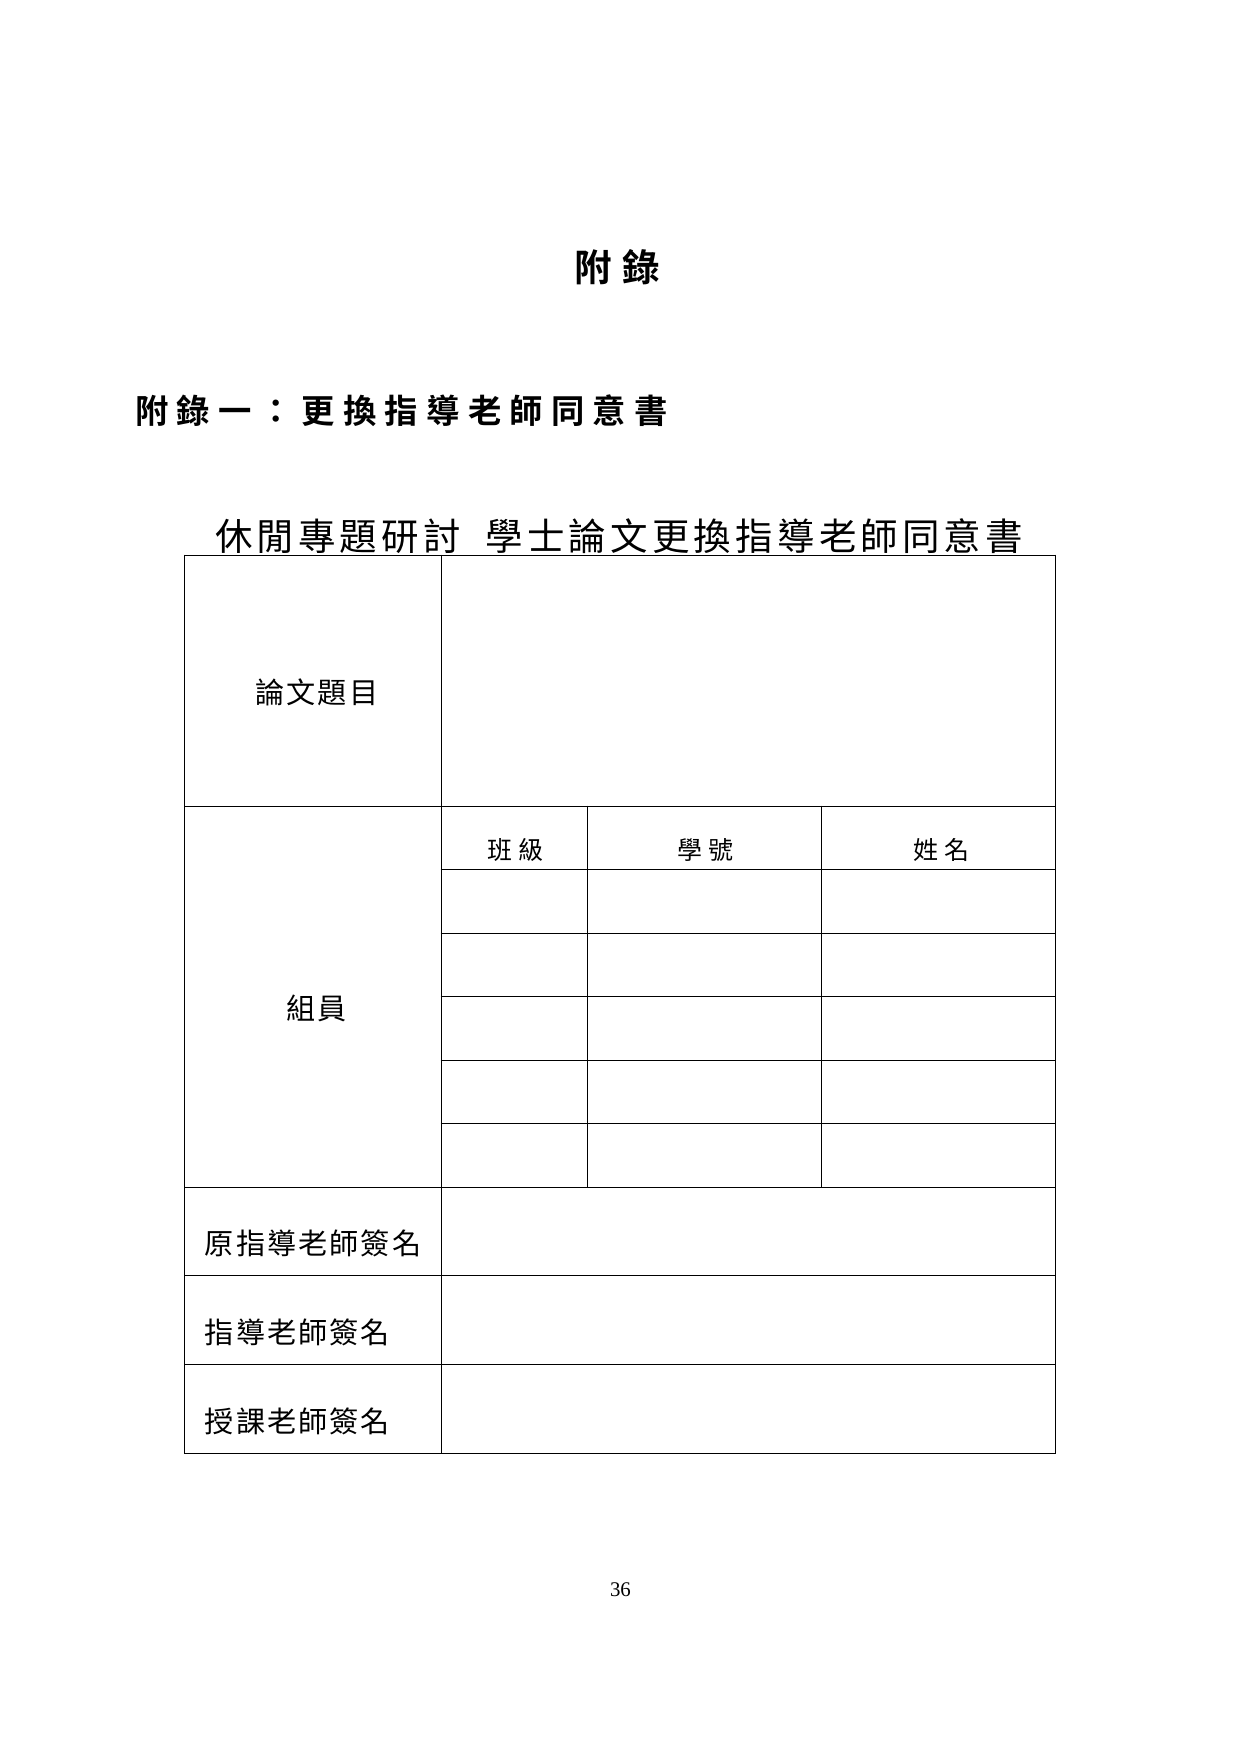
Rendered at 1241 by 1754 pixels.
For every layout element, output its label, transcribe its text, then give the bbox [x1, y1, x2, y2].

table_cell [442, 1188, 1055, 1275]
table_cell 學號 [588, 807, 821, 869]
table_cell 授課老師簽名 [185, 1365, 441, 1453]
text 附 錄 [131, 238, 1105, 292]
text 附錄一：更換指導老師同意書 [131, 367, 1110, 429]
table_cell [822, 1061, 1055, 1123]
table_cell [588, 1124, 821, 1187]
table_cell [822, 997, 1055, 1060]
table_cell 班級 [442, 807, 587, 869]
table_cell 組員 [185, 807, 441, 1187]
text 休閒專題研討 學士論文更換指導老師同意書 [131, 492, 1110, 554]
table_cell [822, 1124, 1055, 1187]
table_cell [442, 1365, 1055, 1453]
table_cell [822, 870, 1055, 933]
table_cell [442, 1276, 1055, 1364]
table_cell [588, 934, 821, 996]
table_cell [588, 1061, 821, 1123]
table_header [442, 556, 1055, 806]
table_cell [442, 1124, 587, 1187]
table_cell [442, 934, 587, 996]
table_cell [588, 870, 821, 933]
table_cell [442, 870, 587, 933]
table_cell 指導老師簽名 [185, 1276, 441, 1364]
table_cell [588, 997, 821, 1060]
table_cell [822, 934, 1055, 996]
table_cell [442, 997, 587, 1060]
table_cell 原指導老師簽名 [185, 1188, 441, 1275]
table_cell [442, 1061, 587, 1123]
table_header 論文題目 [185, 556, 441, 806]
table_cell 姓名 [822, 807, 1055, 869]
